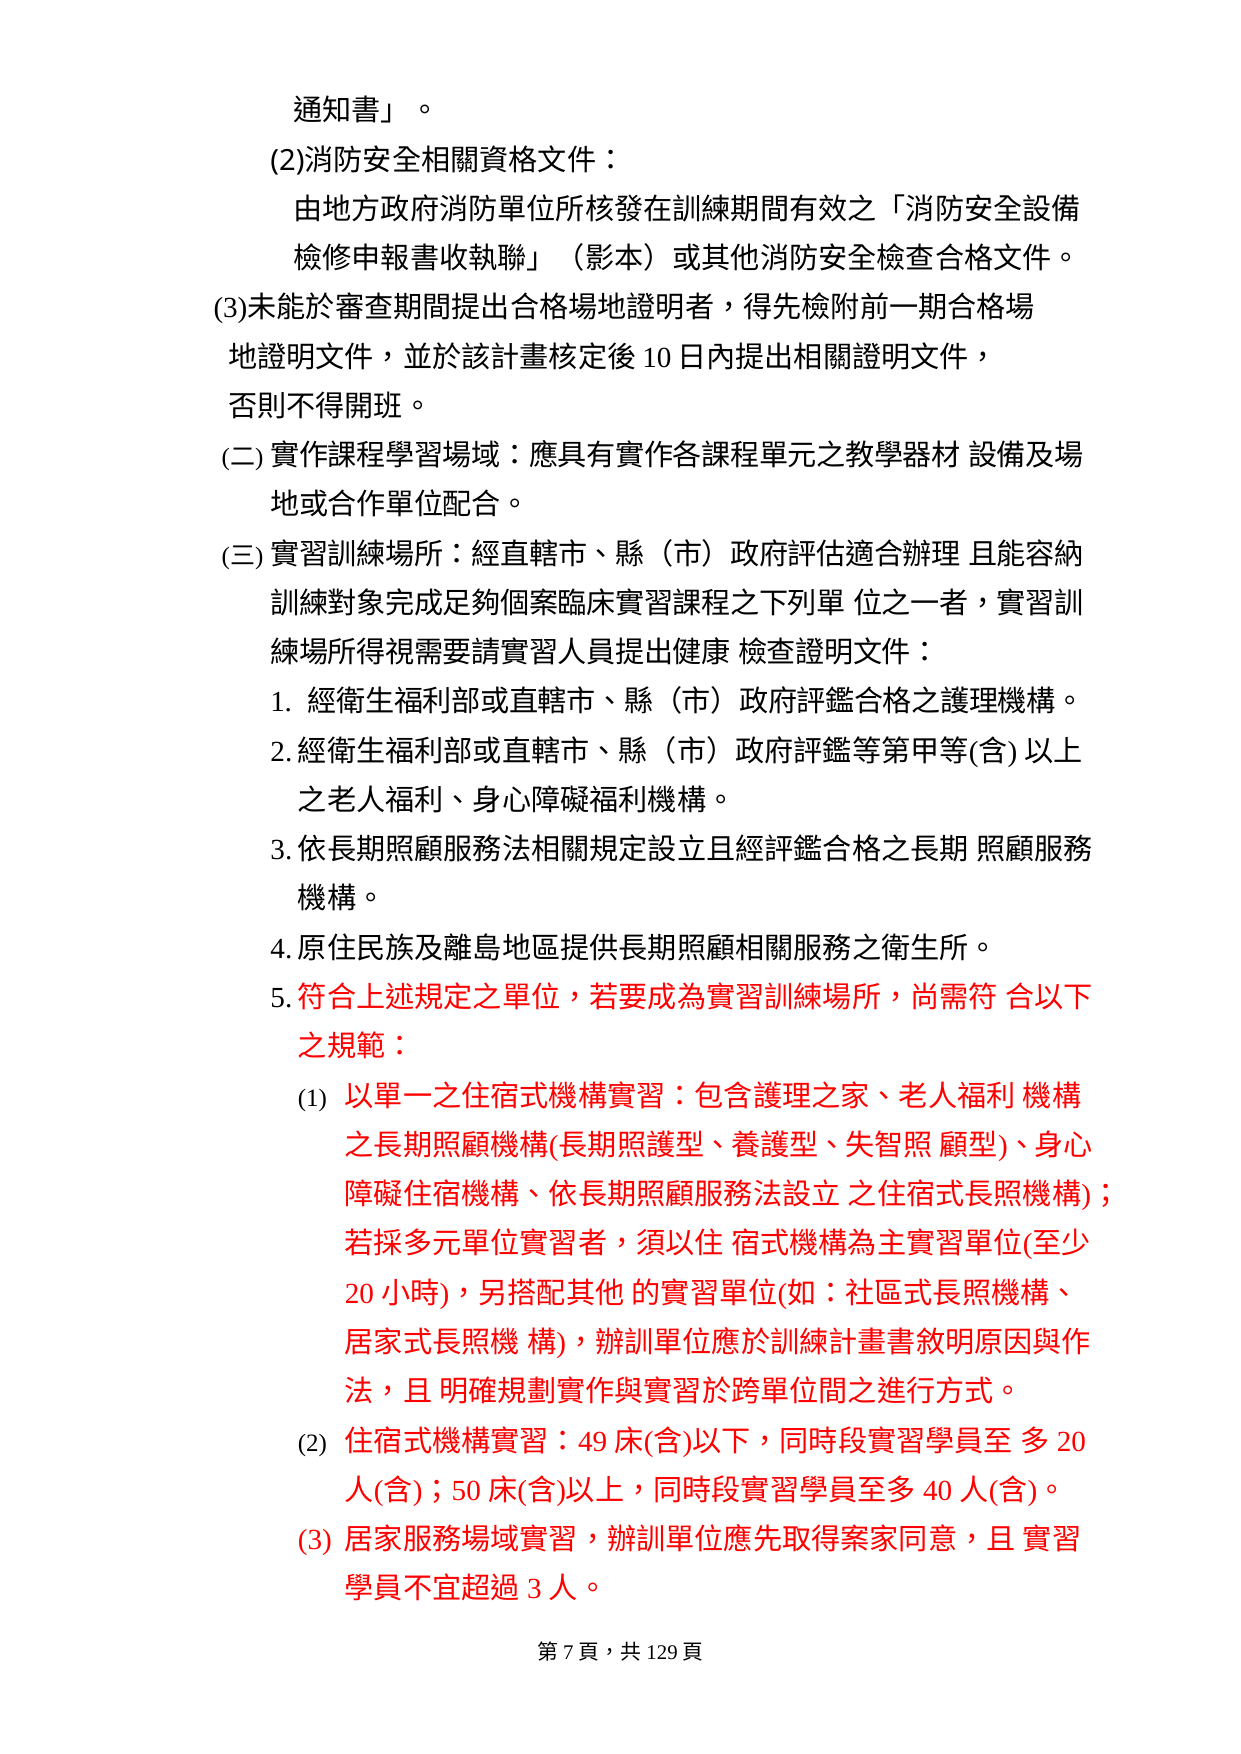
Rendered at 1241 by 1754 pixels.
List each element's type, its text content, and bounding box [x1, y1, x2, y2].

list 實作課程學習場域：應具有實作各課程單元之教學器材 設備及場地或合作單位配合。 [221, 428, 1092, 527]
text 地證明文件，並於該計畫核定後10日內提出相關證明文件， [148, 330, 1092, 379]
list 住宿式機構實習：49 床(含)以下，同時段實習學員至 多 20 人(含)；50 床(含)以上，同時段實習學員至多 40 人(含)。 [298, 1414, 1092, 1512]
text 檢修申報書收執聯」（影本）或其他消防安全檢查合格文件。 [270, 231, 1092, 280]
list 經衛生福利部或直轄市、縣（市）政府評鑑等第甲等(含) 以上之老人福利、身心障礙福利機構。 [270, 724, 1092, 822]
list 實習訓練場所：經直轄市、縣（市）政府評估適合辦理 且能容納訓練對象完成足夠個案臨床實習課程之下列單 位之一者，實習訓練場所得視需要請實習人員提出健康 檢查證明文件： [221, 527, 1092, 674]
text 否則不得開班。 [148, 379, 1092, 428]
text 通知書」。 [270, 83, 1092, 133]
list 符合上述規定之單位，若要成為實習訓練場所，尚需符 合以下之規範： [270, 970, 1092, 1069]
list 居家服務場域實習，辦訓單位應先取得案家同意，且 實習學員不宜超過 3 人。 [298, 1512, 1092, 1611]
list 以單一之住宿式機構實習：包含護理之家、老人福利 機構之長期照顧機構(長期照護型、養護型、失智照 顧型)、身心障礙住宿機構、依長期照顧服務法設立 之住宿式長照機構)；若採多元單位實習者，須以住 宿式機構為主實習單位(至少 20 小時)，另搭配其他 的實習單位(如：社區式長照機構、居家式長照機 構)，辦訓單位應於訓練計畫書敘明原因與作法，且 明確規劃實作與實習於跨單位間之進行方式。 [298, 1069, 1092, 1414]
list 經衛生福利部或直轄市、縣（市）政府評鑑合格之護理機構。 [270, 674, 1092, 724]
list 依長期照顧服務法相關規定設立且經評鑑合格之長期 照顧服務機構。 [270, 822, 1092, 921]
text (3)未能於審查期間提出合格場地證明者，得先檢附前一期合格場 [148, 280, 1092, 330]
text 由地方政府消防單位所核發在訓練期間有效之「消防安全設備 [270, 182, 1092, 231]
list 原住民族及離島地區提供長期照顧相關服務之衛生所。 [270, 921, 1092, 970]
list (2)消防安全相關資格文件： [270, 133, 1092, 182]
